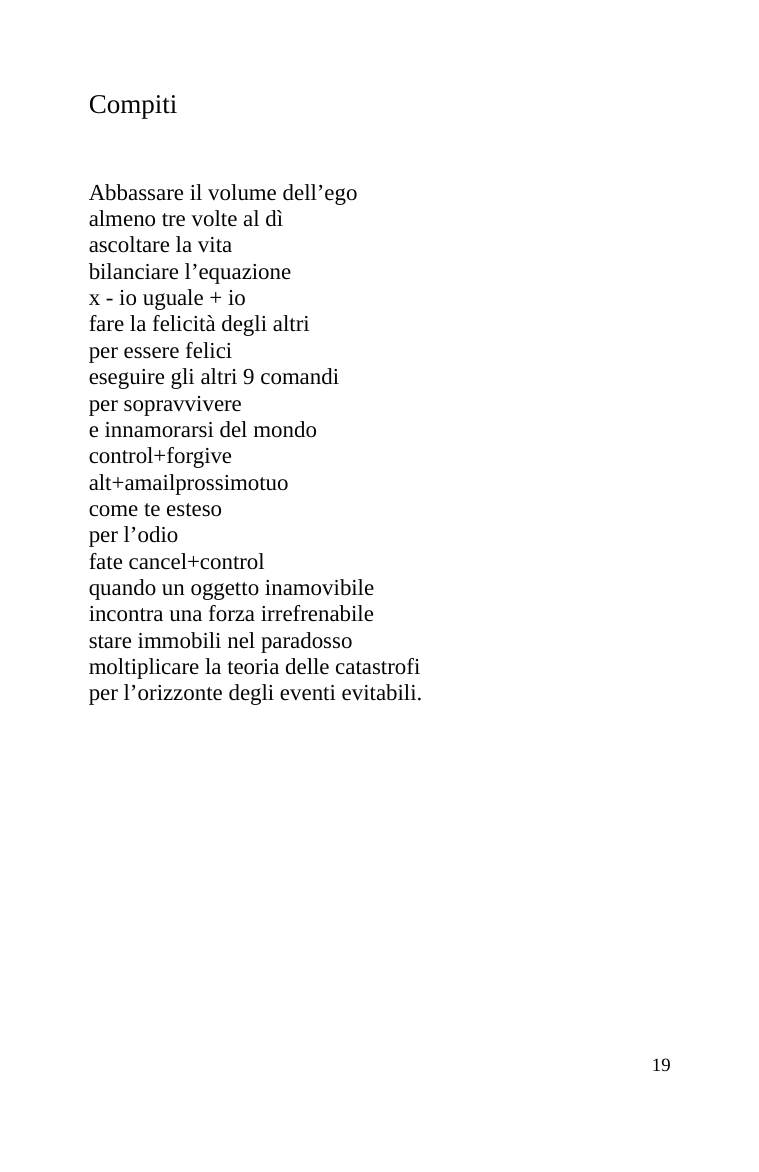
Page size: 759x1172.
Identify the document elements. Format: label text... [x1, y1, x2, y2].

text fare la felicità degli altri [88, 311, 670, 337]
text moltiplicare la teoria delle catastrofi [88, 653, 670, 679]
text fate cancel+control [88, 548, 670, 574]
text per l’odio [88, 521, 670, 548]
text quando un oggetto inamovibile [88, 574, 670, 600]
text per sopravvivere [88, 389, 670, 416]
text control+forgive [88, 442, 670, 469]
text stare immobili nel paradosso [88, 627, 670, 653]
text almeno tre volte al dì [88, 205, 670, 231]
text eseguire gli altri 9 comandi [88, 363, 670, 389]
text Compiti [88, 88, 670, 120]
text alt+amailprossimotuo [88, 469, 670, 495]
text incontra una forza irrefrenabile [88, 600, 670, 627]
text x - io uguale + io [88, 284, 670, 311]
text bilanciare l’equazione [88, 258, 670, 284]
text Abbassare il volume dell’ego [88, 179, 670, 205]
text e innamorarsi del mondo [88, 416, 670, 442]
text ascoltare la vita [88, 231, 670, 258]
text come te esteso [88, 495, 670, 521]
text per essere felici [88, 337, 670, 363]
text per l’orizzonte degli eventi evitabili. [88, 679, 670, 706]
